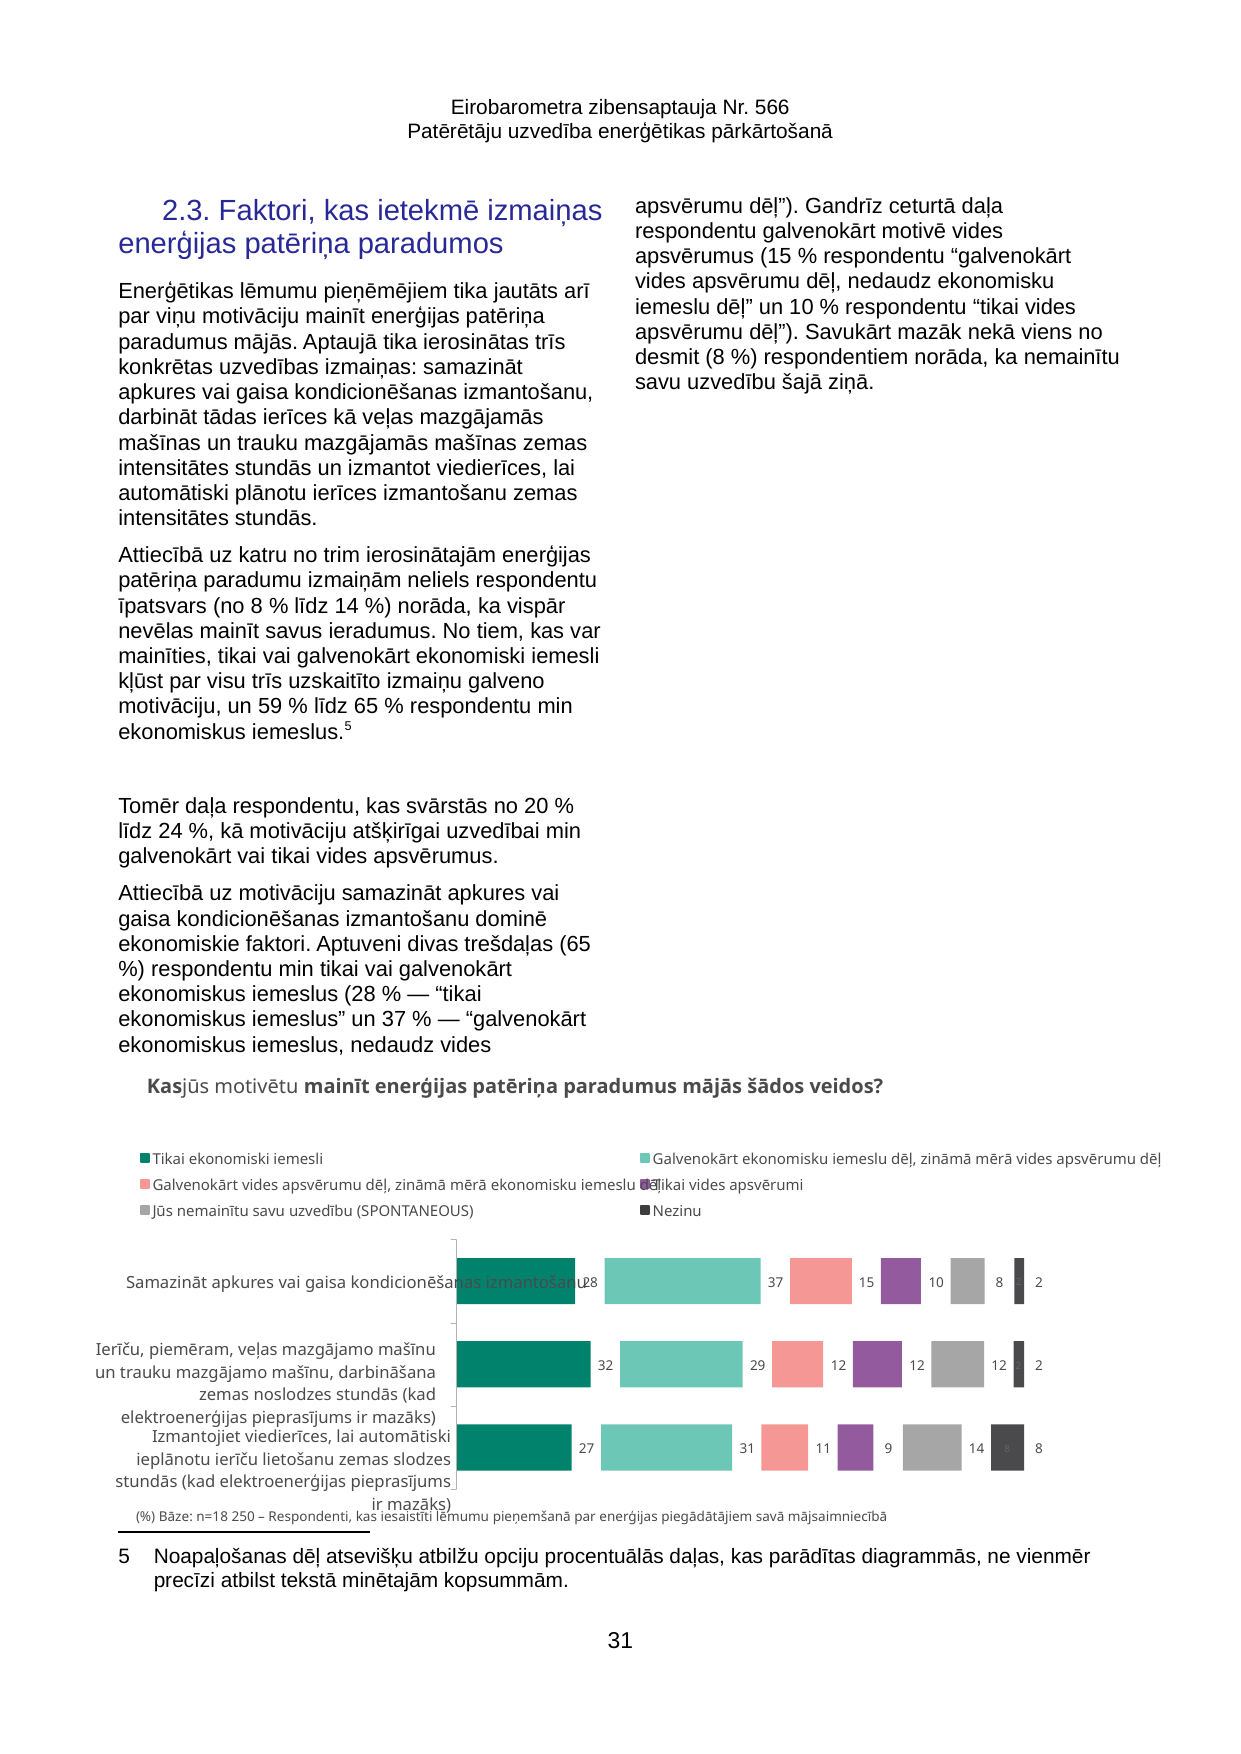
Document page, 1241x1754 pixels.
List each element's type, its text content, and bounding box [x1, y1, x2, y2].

text Attiecībā uz motivāciju samazināt apkures vai gaisa kondicionēšanas izmantošanu dominē ekonomiskie faktori. Aptuveni divas trešdaļas (65 %) respondentu min tikai vai galvenokārt ekonomiskus iemeslus (28 % — “tikai ekonomiskus iemeslus” un 37 % — “galvenokārt ekonomiskus iemeslus, nedaudz vides [118, 880, 605, 1057]
subtitle 2.3. Faktori, kas ietekmē izmaiņas enerģijas patēriņa paradumos [118, 193, 605, 260]
text apsvērumu dēļ”). Gandrīz ceturtā daļa respondentu galvenokārt motivē vides apsvērumus (15 % respondentu “galvenokārt vides apsvērumu dēļ, nedaudz ekonomisku iemeslu dēļ” un 10 % respondentu “tikai vides apsvērumu dēļ”). Savukārt mazāk nekā viens no desmit (8 %) respondentiem norāda, ka nemainītu savu uzvedību šajā ziņā. [635, 193, 1122, 394]
text Attiecībā uz katru no trim ierosinātajām enerģijas patēriņa paradumu izmaiņām neliels respondentu īpatsvars (no 8 % līdz 14 %) norāda, ka vispār nevēlas mainīt savus ieradumus. No tiem, kas var mainīties, tikai vai galvenokārt ekonomiski iemesli kļūst par visu trīs uzskaitīto izmaiņu galveno motivāciju, un 59 % līdz 65 % respondentu min ekonomiskus iemeslus. [118, 542, 605, 744]
text Noapaļošanas dēļ atsevišķu atbilžu opciju procentuālās daļas, kas parādītas diagrammās, ne vienmēr precīzi atbilst tekstā minētajām kopsummām. [118, 1544, 1122, 1592]
text Tomēr daļa respondentu, kas svārstās no 20 % līdz 24 %, kā motivāciju atšķirīgai uzvedībai min galvenokārt vai tikai vides apsvērumus. [118, 793, 605, 868]
text Enerģētikas lēmumu pieņēmējiem tika jautāts arī par viņu motivāciju mainīt enerģijas patēriņa paradumus mājās. Aptaujā tika ierosinātas trīs konkrētas uzvedības izmaiņas: samazināt apkures vai gaisa kondicionēšanas izmantošanu, darbināt tādas ierīces kā veļas mazgājamās mašīnas un trauku mazgājamās mašīnas zemas intensitātes stundās un izmantot viedierīces, lai automātiski plānotu ierīces izmantošanu zemas intensitātes stundās. [118, 278, 605, 530]
